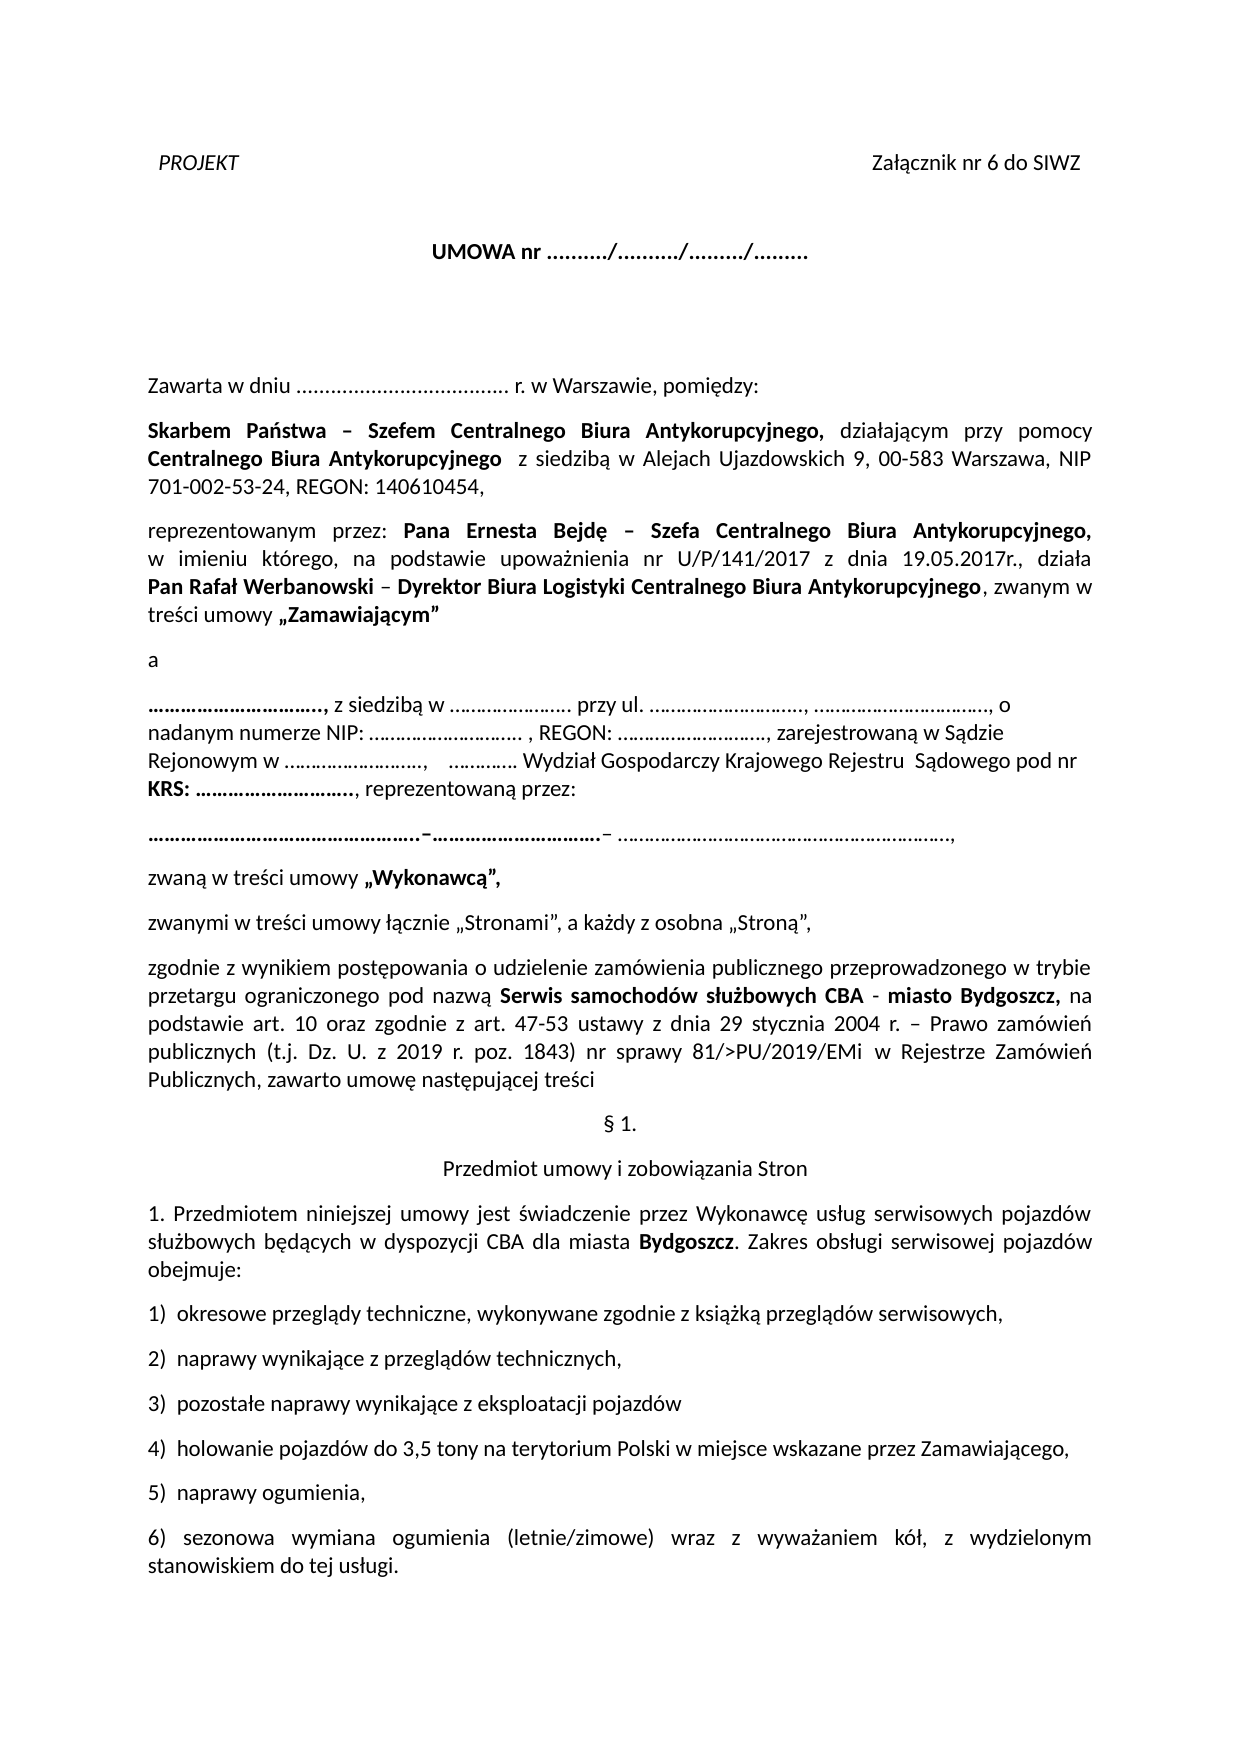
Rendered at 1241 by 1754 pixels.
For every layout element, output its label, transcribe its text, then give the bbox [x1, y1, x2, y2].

text a [148, 645, 1093, 673]
text § 1. [148, 1109, 1093, 1137]
text UMOWA nr ........../........../........./......... [148, 237, 1093, 265]
text 6) sezonowa wymiana ogumienia (letnie/zimowe) wraz z wyważaniem kół, z wydzielonym stanowiskiem do tej usługi. [148, 1523, 1093, 1579]
text 1. Przedmiotem niniejszej umowy jest świadczenie przez Wykonawcę usług serwisowych pojazdów służbowych będących w dyspozycji CBA dla miasta Bydgoszcz. Zakres obsługi serwisowej pojazdów obejmuje: [148, 1199, 1093, 1283]
text zgodnie z wynikiem postępowania o udzielenie zamówienia publicznego przeprowadzonego w trybie przetargu ograniczonego pod nazwą Serwis samochodów służbowych CBA - miasto Bydgoszcz, na podstawie art. 10 oraz zgodnie z art. 47-53 ustawy z dnia 29 stycznia 2004 r. – Prawo zamówień publicznych (t.j. Dz. U. z 2019 r. poz. 1843) nr sprawy 81/>PU/2019/EMi w Rejestrze Zamówień Publicznych, zawarto umowę następującej treści [148, 953, 1093, 1093]
text Przedmiot umowy i zobowiązania Stron [369, 1154, 1093, 1182]
text Zawarta w dniu ..................................... r. w Warszawie, pomiędzy: [148, 371, 1093, 399]
text 2) naprawy wynikające z przeglądów technicznych, [148, 1344, 1093, 1372]
text …………………………………………..–………………………….– ………………………………………………………, [148, 819, 1093, 847]
text 5) naprawy ogumienia, [148, 1478, 1093, 1506]
text 1) okresowe przeglądy techniczne, wykonywane zgodnie z książką przeglądów serwisowych, [148, 1299, 1093, 1328]
text zwaną w treści umowy „Wykonawcą”, [148, 863, 1093, 891]
text reprezentowanym przez: Pana Ernesta Bejdę – Szefa Centralnego Biura Antykorupcyjnego, w imieniu którego, na podstawie upoważnienia nr U/P/141/2017 z dnia 19.05.2017r., działa Pan Rafał Werbanowski – Dyrektor Biura Logistyki Centralnego Biura Antykorupcyjnego, zwanym w treści umowy „Zamawiającym” [148, 516, 1093, 628]
text zwanymi w treści umowy łącznie „Stronami”, a każdy z osobna „Stroną”, [148, 908, 1093, 936]
text 3) pozostałe naprawy wynikające z eksploatacji pojazdów [148, 1389, 1093, 1417]
text 4) holowanie pojazdów do 3,5 tony na terytorium Polski w miejsce wskazane przez Zamawiającego, [148, 1434, 1093, 1462]
text Skarbem Państwa – Szefem Centralnego Biura Antykorupcyjnego, działającym przy pomocy Centralnego Biura Antykorupcyjnego z siedzibą w Alejach Ujazdowskich 9, 00-583 Warszawa, NIP 701-002-53-24, REGON: 140610454, [148, 416, 1093, 500]
text PROJEKT Załącznik nr 6 do SIWZ [148, 148, 1093, 176]
text ………………………….., z siedzibą w ………………….. przy ul. ……………………….., ……………………………, o nadanym numerze NIP: ……………………….. , REGON: ………………………., zarejestrowaną w Sądzie Rejonowym w …………………….., …………. Wydział Gospodarczy Krajowego Rejestru Sądowego pod nr KRS: ……………………….., reprezentowaną przez: [148, 690, 1093, 802]
